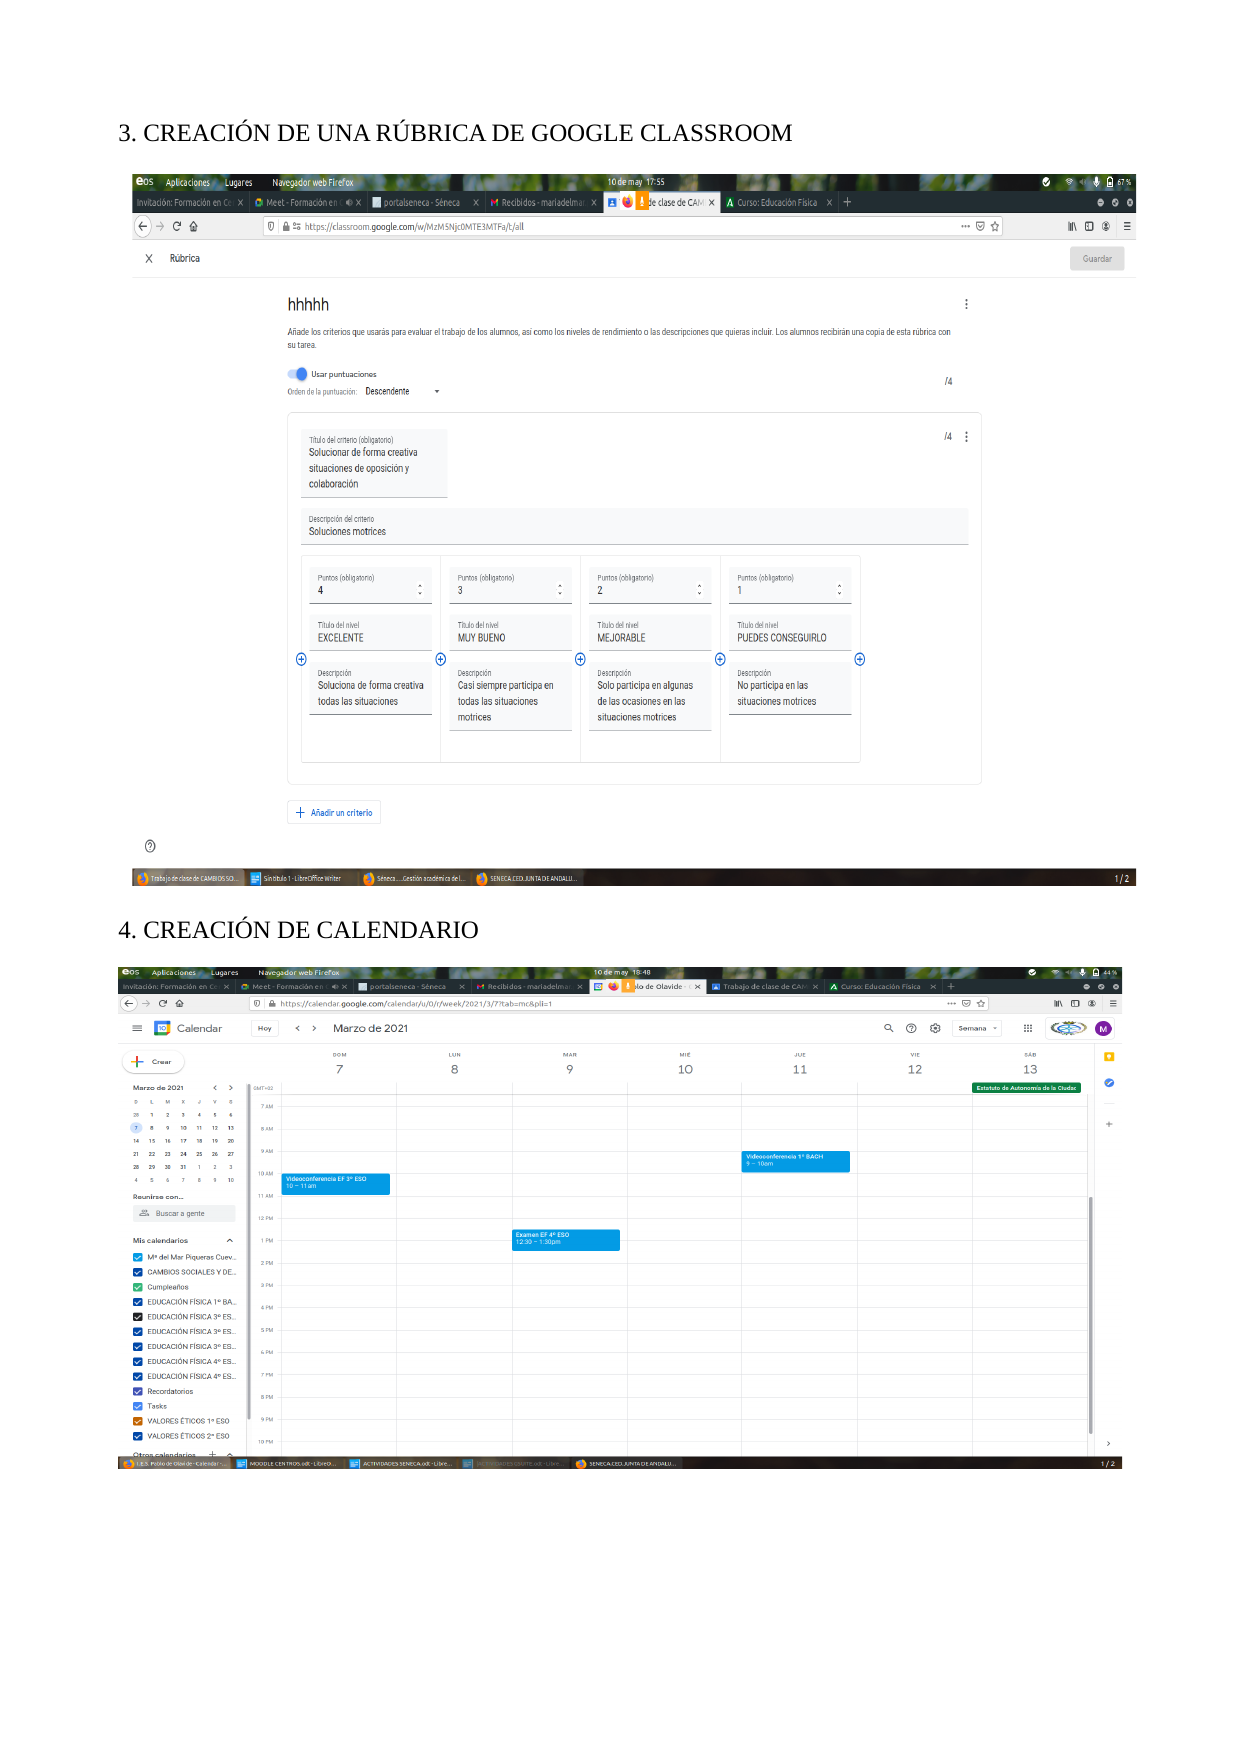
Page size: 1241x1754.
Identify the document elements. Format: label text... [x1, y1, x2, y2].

picture [118, 967, 1123, 1469]
text 3. CREACIÓN DE UNA RÚBRICA DE GOOGLE CLASSROOM [118, 118, 1122, 147]
text 4. CREACIÓN DE CALENDARIO [118, 915, 1122, 943]
picture [132, 174, 1137, 886]
